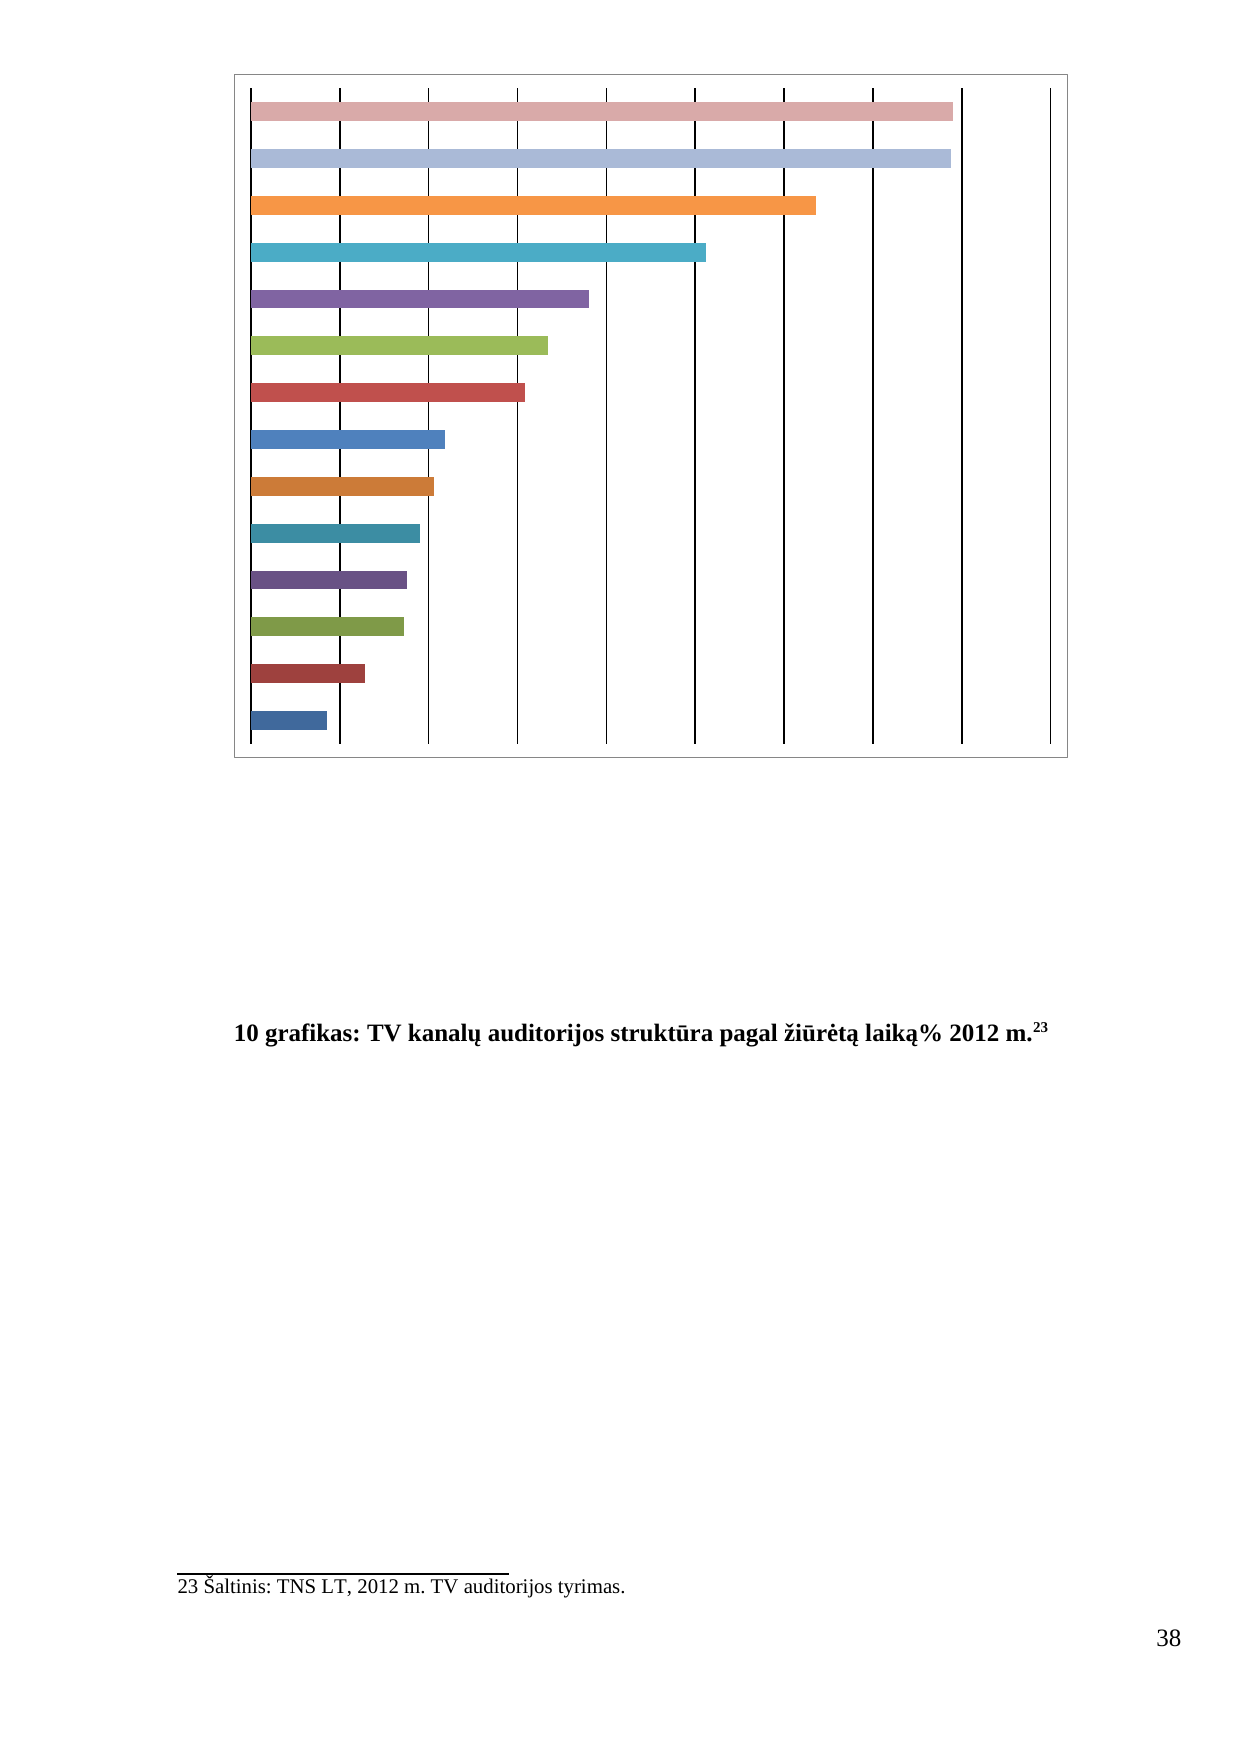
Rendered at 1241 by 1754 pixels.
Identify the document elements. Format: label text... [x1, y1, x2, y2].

text 10 grafikas: TV kanalų auditorijos struktūra pagal žiūrėtą laiką% 2012 m. [177, 1018, 1240, 1047]
text Šaltinis: TNS LT, 2012 m. TV auditorijos tyrimas. [177, 1574, 1181, 1598]
